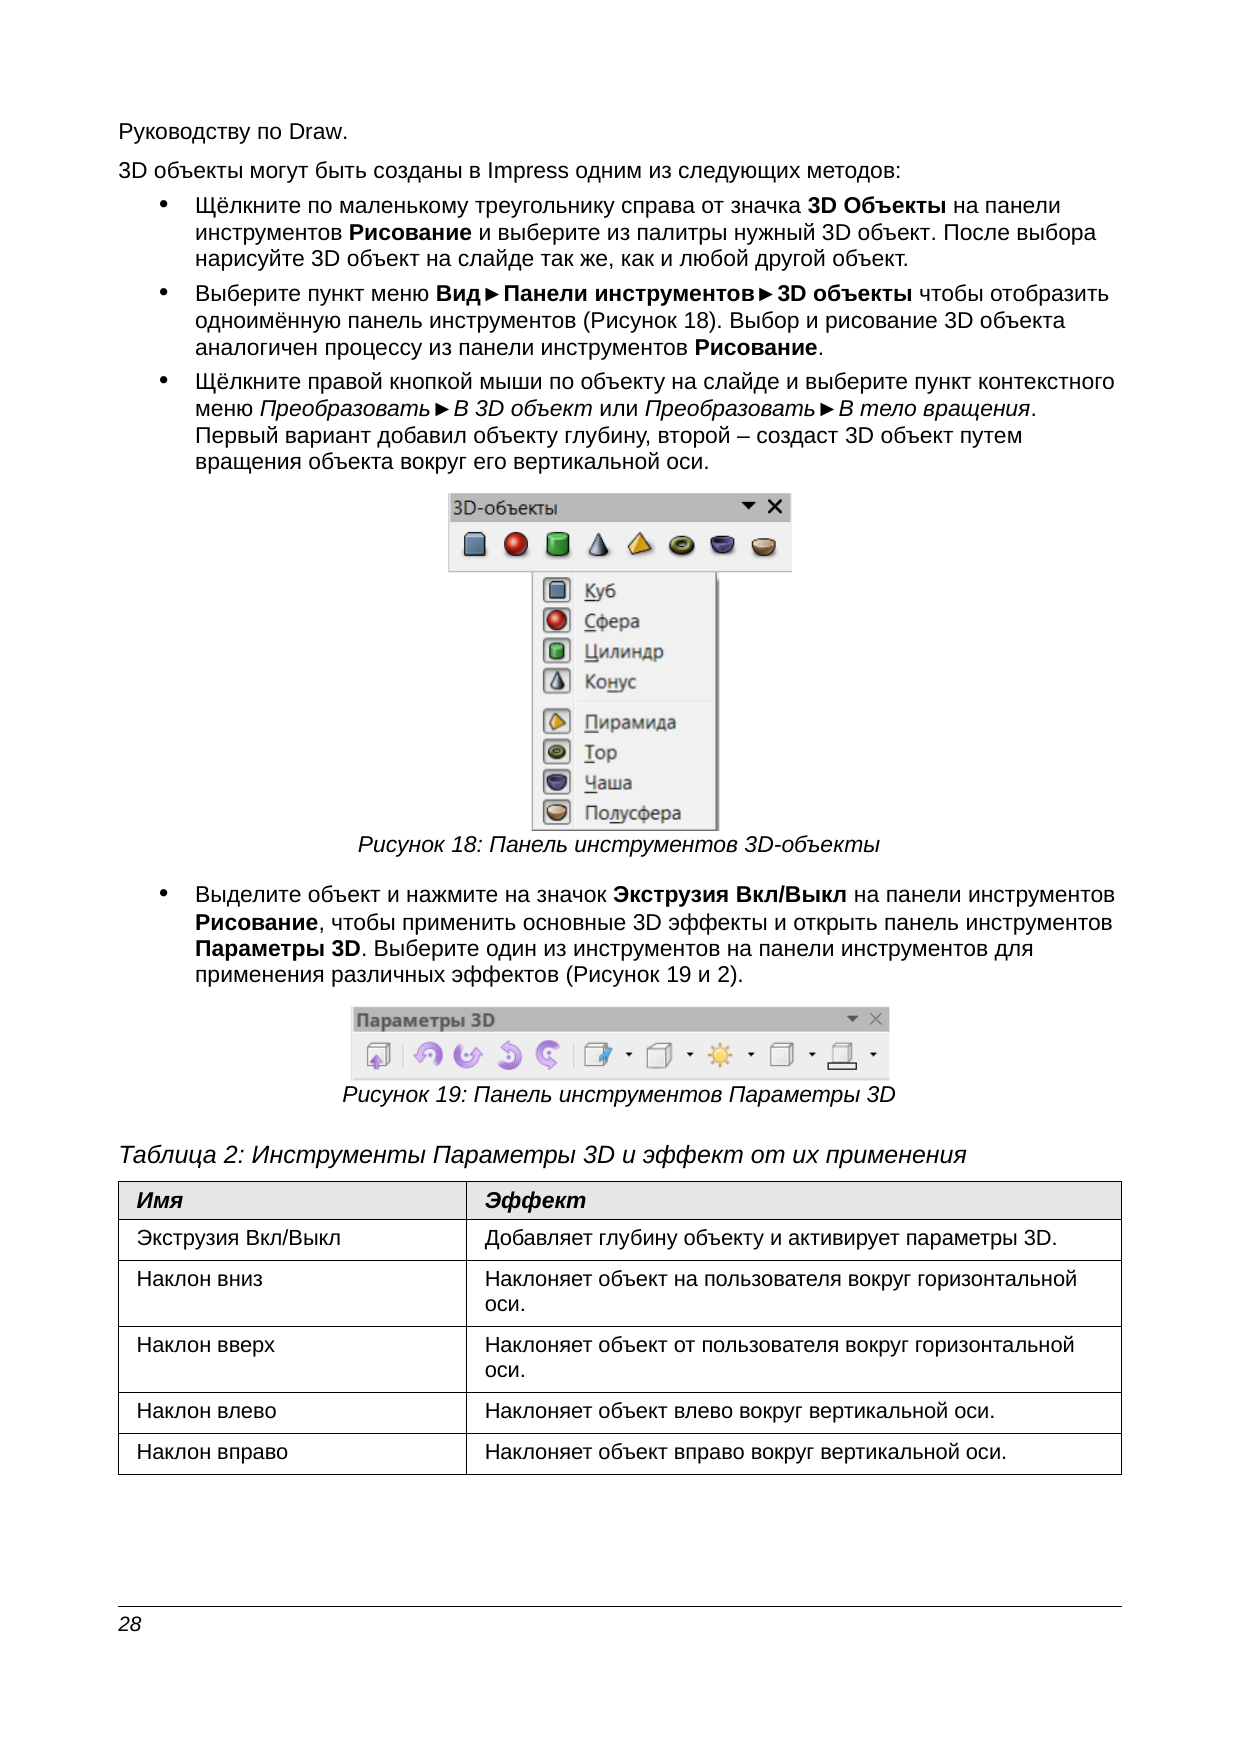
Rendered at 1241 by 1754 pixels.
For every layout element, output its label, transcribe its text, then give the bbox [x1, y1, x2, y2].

table_cell Наклон вниз [119, 1261, 466, 1326]
table_cell Наклоняет объект от пользователя вокруг горизонтальной оси. [467, 1327, 1121, 1392]
table_cell Наклон вверх [119, 1327, 466, 1392]
list 3D объекты могут быть созданы в Impress одним из следующих методов: [118, 157, 1122, 183]
table_cell Наклоняет объект вправо вокруг вертикальной оси. [467, 1434, 1121, 1474]
table_header Имя [119, 1182, 466, 1219]
picture [350, 1006, 890, 1081]
list Выделите объект и нажмите на значок Экструзия Вкл/Выкл на панели инструментов Рисование, чтобы применить основные 3D эффекты и открыть панель инструментов Параметры 3D. Выберите один из инструментов на панели инструментов для применения различных эффектов (Рисунок 19 и Таблица 2). [156, 879, 1122, 988]
text Таблица 2: Инструменты Параметры 3D и эффект от их применения [118, 1140, 1122, 1169]
table_cell Наклоняет объект на пользователя вокруг горизонтальной оси. [467, 1261, 1121, 1326]
text Рисунок 18: Панель инструментов 3D-объекты [336, 493, 904, 857]
table_header Эффект [467, 1182, 1121, 1219]
table_cell Наклоняет объект влево вокруг вертикальной оси. [467, 1393, 1121, 1433]
list Щёлкните по маленькому треугольнику справа от значка 3D Объекты на панели инструментов Рисование и выберите из палитры нужный 3D объект. После выбора нарисуйте 3D объект на слайде так же, как и любой другой объект. [156, 190, 1122, 272]
text Рисунок 19: Панель инструментов Параметры 3D [290, 1007, 950, 1107]
list Выберите пункт меню Вид►Панели инструментов►3D объекты чтобы отобразить одноимённую панель инструментов (Рисунок 18). Выбор и рисование 3D объекта аналогичен процессу из панели инструментов Рисование. [156, 278, 1122, 360]
text Руководству по Draw. [118, 118, 1122, 144]
list Щёлкните правой кнопкой мыши по объекту на слайде и выберите пункт контекстного меню Преобразовать►В 3D объект или Преобразовать►В тело вращения. Первый вариант добавил объекту глубину, второй – создаст 3D объект путем вращения объекта вокруг его вертикальной оси. [156, 366, 1122, 474]
table_cell Экструзия Вкл/Выкл [119, 1220, 466, 1260]
picture [448, 493, 792, 831]
table_cell Добавляет глубину объекту и активирует параметры 3D. [467, 1220, 1121, 1260]
table_cell Наклон вправо [119, 1434, 466, 1474]
table_cell Наклон влево [119, 1393, 466, 1433]
